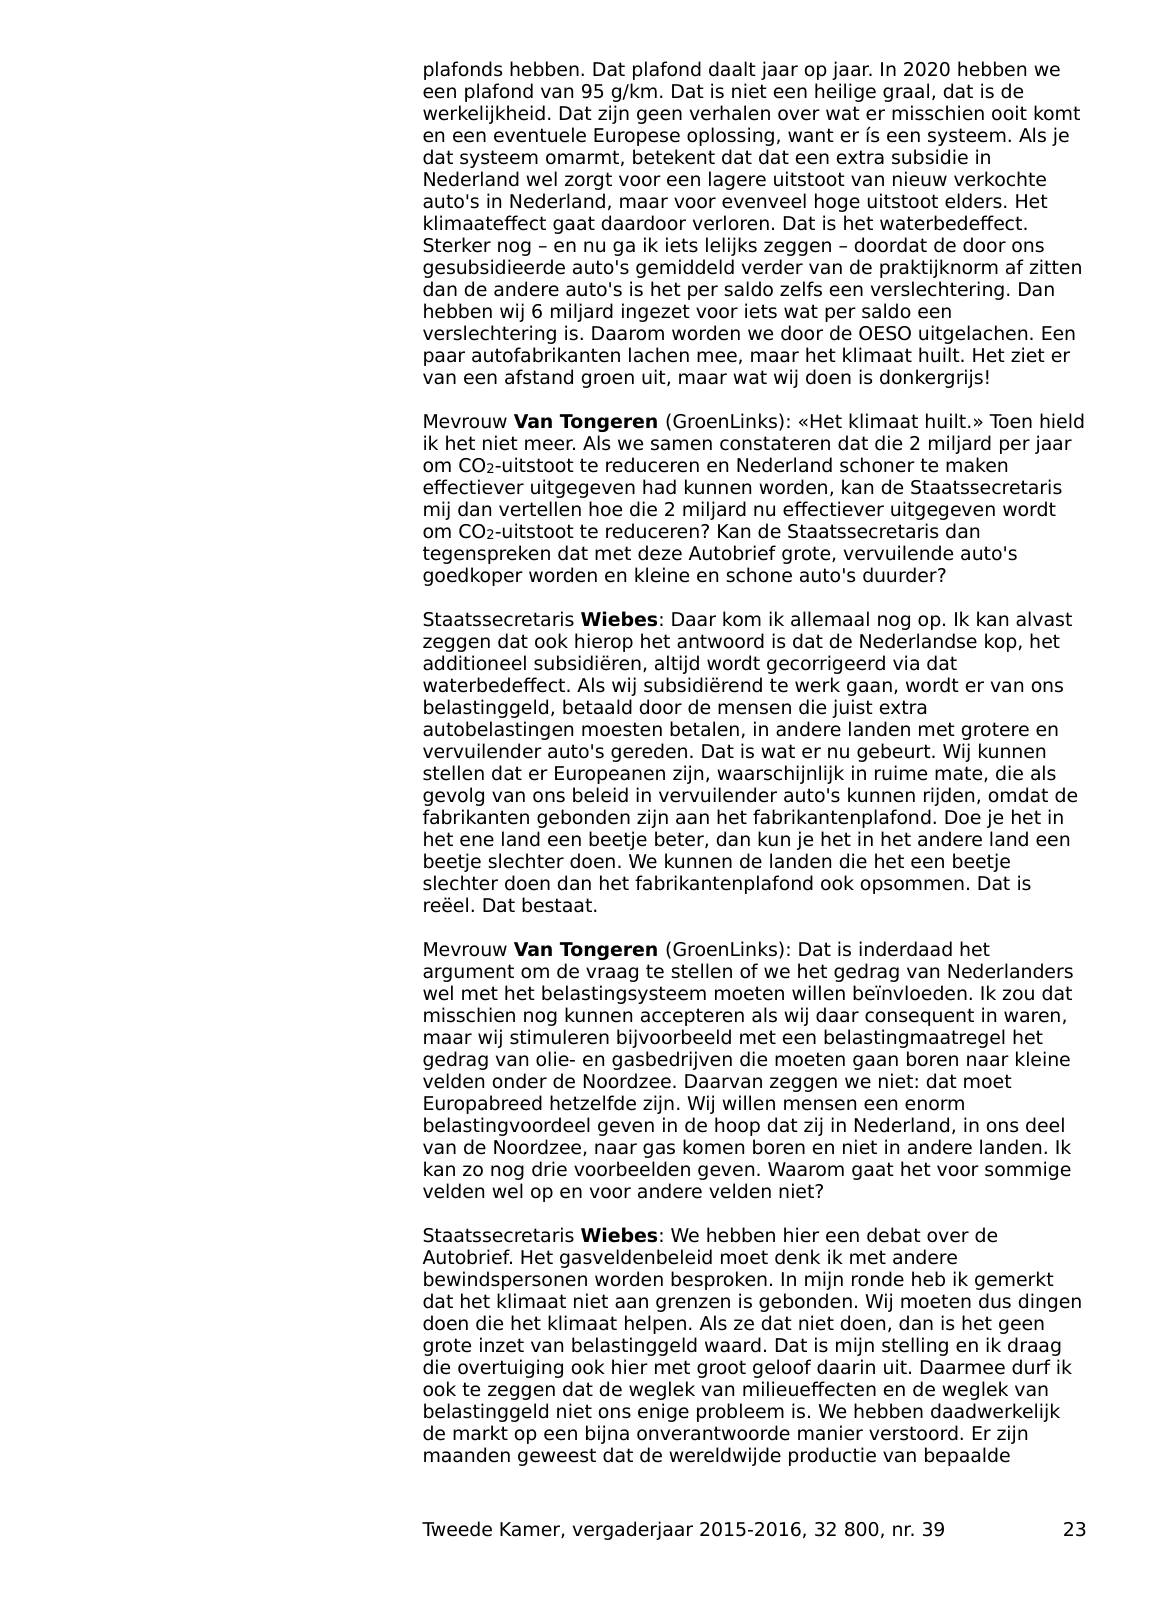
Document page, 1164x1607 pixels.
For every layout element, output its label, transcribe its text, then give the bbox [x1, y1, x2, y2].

text Staatssecretaris Wiebes: We hebben hier een debat over de Autobrief. Het gasveldenbeleid moet denk ik met andere bewindspersonen worden besproken. In mijn ronde heb ik gemerkt dat het klimaat niet aan grenzen is gebonden. Wij moeten dus dingen doen die het klimaat helpen. Als ze dat niet doen, dan is het geen grote inzet van belastinggeld waard. Dat is mijn stelling en ik draag die overtuiging ook hier met groot geloof daarin uit. Daarmee durf ik ook te zeggen dat de weglek van milieueffecten en de weglek van belastinggeld niet ons enige probleem is. We hebben daadwerkelijk de markt op een bijna onverantwoorde manier verstoord. Er zijn maanden geweest dat de wereldwijde productie van bepaalde [422, 1225, 1087, 1467]
text Staatssecretaris Wiebes: Daar kom ik allemaal nog op. Ik kan alvast zeggen dat ook hierop het antwoord is dat de Nederlandse kop, het additioneel subsidiëren, altijd wordt gecorrigeerd via dat waterbedeffect. Als wij subsidiërend te werk gaan, wordt er van ons belastinggeld, betaald door de mensen die juist extra autobelastingen moesten betalen, in andere landen met grotere en vervuilender auto's gereden. Dat is wat er nu gebeurt. Wij kunnen stellen dat er Europeanen zijn, waarschijnlijk in ruime mate, die als gevolg van ons beleid in vervuilender auto's kunnen rijden, omdat de fabrikanten gebonden zijn aan het fabrikantenplafond. Doe je het in het ene land een beetje beter, dan kun je het in het andere land een beetje slechter doen. We kunnen de landen die het een beetje slechter doen dan het fabrikantenplafond ook opsommen. Dat is reëel. Dat bestaat. [422, 609, 1087, 917]
text plafonds hebben. Dat plafond daalt jaar op jaar. In 2020 hebben we een plafond van 95 g/km. Dat is niet een heilige graal, dat is de werkelijkheid. Dat zijn geen verhalen over wat er misschien ooit komt en een eventuele Europese oplossing, want er ís een systeem. Als je dat systeem omarmt, betekent dat dat een extra subsidie in Nederland wel zorgt voor een lagere uitstoot van nieuw verkochte auto's in Nederland, maar voor evenveel hoge uitstoot elders. Het klimaateffect gaat daardoor verloren. Dat is het waterbedeffect. Sterker nog – en nu ga ik iets lelijks zeggen – doordat de door ons gesubsidieerde auto's gemiddeld verder van de praktijknorm af zitten dan de andere auto's is het per saldo zelfs een verslechtering. Dan hebben wij 6 miljard ingezet voor iets wat per saldo een verslechtering is. Daarom worden we door de OESO uitgelachen. Een paar autofabrikanten lachen mee, maar het klimaat huilt. Het ziet er van een afstand groen uit, maar wat wij doen is donkergrijs! [422, 59, 1087, 389]
text Mevrouw Van Tongeren (GroenLinks): «Het klimaat huilt.» Toen hield ik het niet meer. Als we samen constateren dat die 2 miljard per jaar om CO2-uitstoot te reduceren en Nederland schoner te maken effectiever uitgegeven had kunnen worden, kan de Staatssecretaris mij dan vertellen hoe die 2 miljard nu effectiever uitgegeven wordt om CO2-uitstoot te reduceren? Kan de Staatssecretaris dan tegenspreken dat met deze Autobrief grote, vervuilende auto's goedkoper worden en kleine en schone auto's duurder? [422, 411, 1087, 587]
text Mevrouw Van Tongeren (GroenLinks): Dat is inderdaad het argument om de vraag te stellen of we het gedrag van Nederlanders wel met het belastingsysteem moeten willen beïnvloeden. Ik zou dat misschien nog kunnen accepteren als wij daar consequent in waren, maar wij stimuleren bijvoorbeeld met een belastingmaatregel het gedrag van olie- en gasbedrijven die moeten gaan boren naar kleine velden onder de Noordzee. Daarvan zeggen we niet: dat moet Europabreed hetzelfde zijn. Wij willen mensen een enorm belastingvoordeel geven in de hoop dat zij in Nederland, in ons deel van de Noordzee, naar gas komen boren en niet in andere landen. Ik kan zo nog drie voorbeelden geven. Waarom gaat het voor sommige velden wel op en voor andere velden niet? [422, 939, 1087, 1203]
